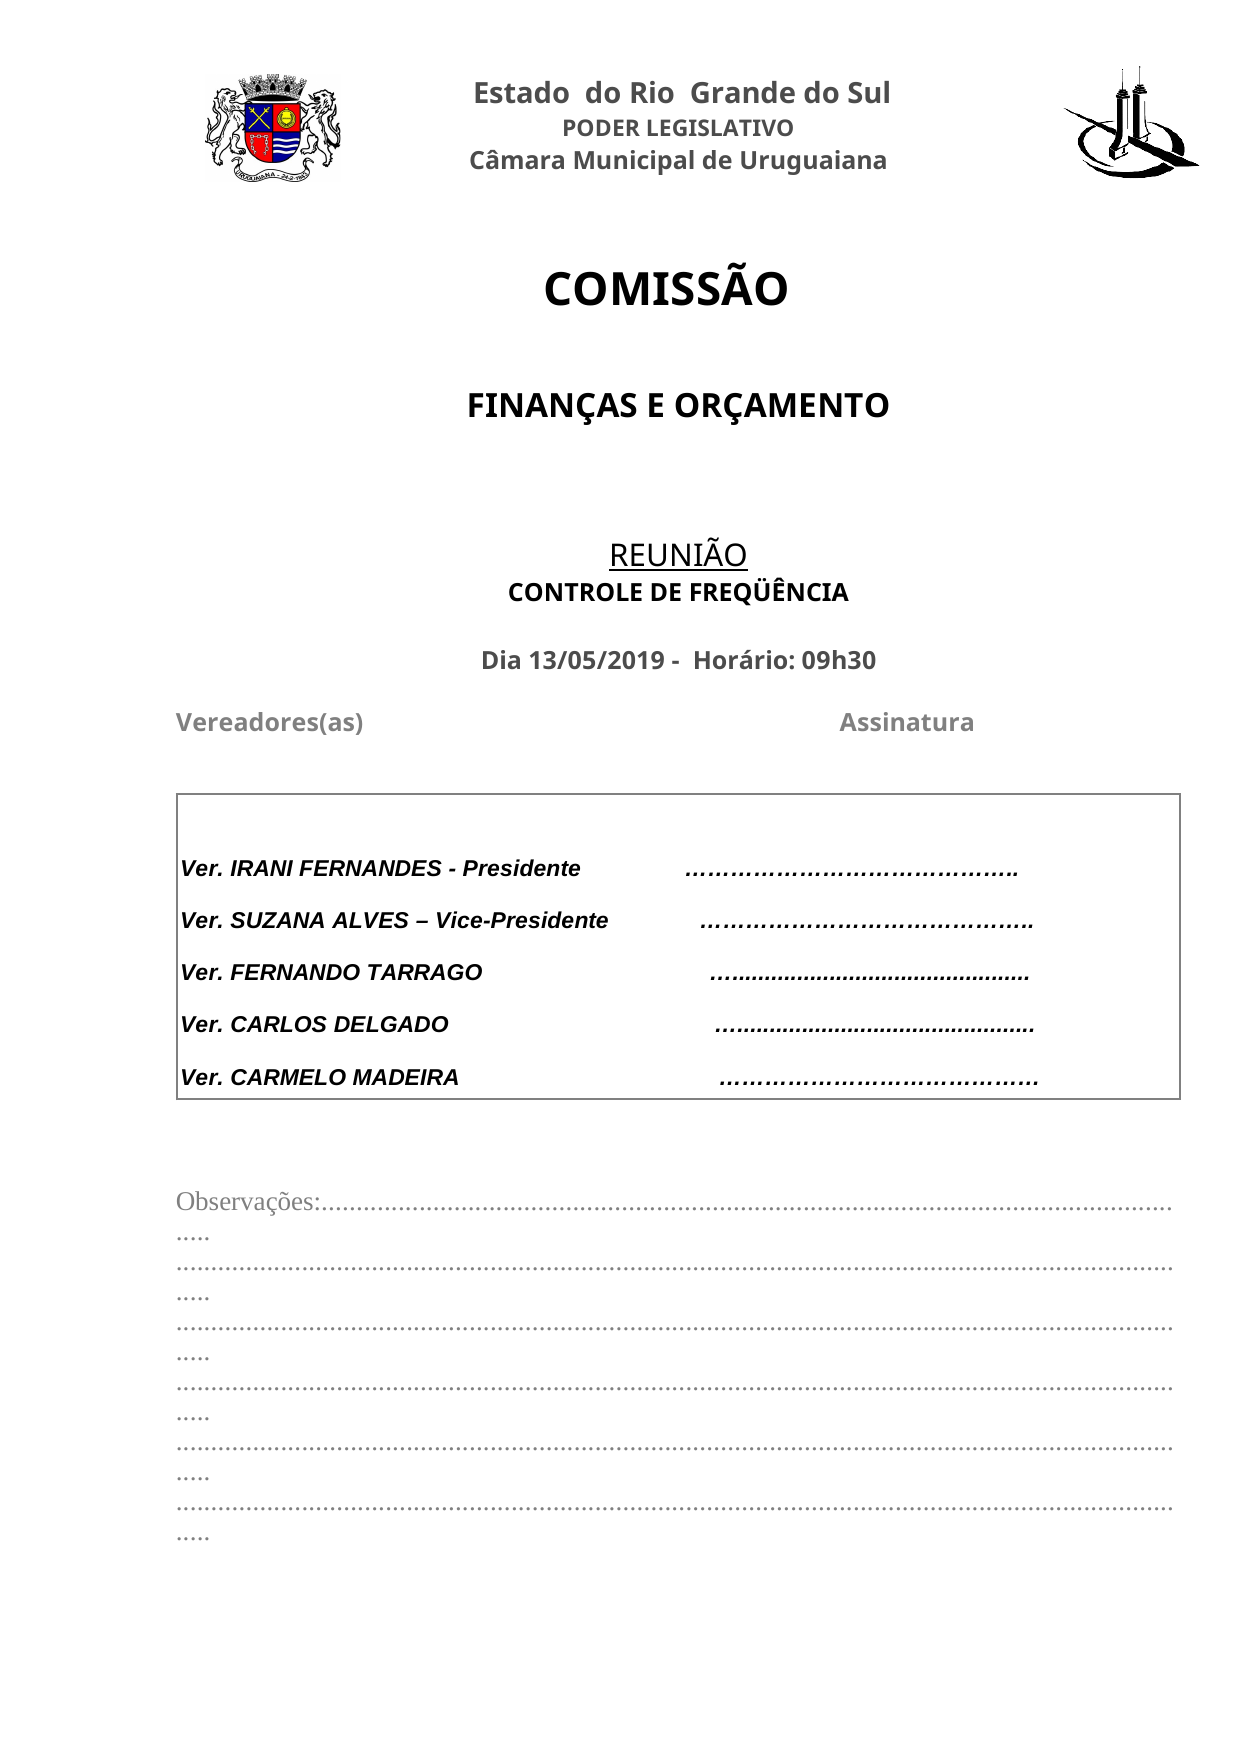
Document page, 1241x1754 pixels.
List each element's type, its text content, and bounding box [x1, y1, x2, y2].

text .................................................................................................................................................... [176, 1366, 1181, 1426]
text Dia 13/05/2019 - Horário: 09h30 [176, 643, 1181, 677]
text Ver. CARLOS DELGADO ….............................................. [178, 1001, 1179, 1038]
text Ver. CARMELO MADEIRA …………………………………… [178, 1053, 1179, 1098]
picture [1059, 60, 1201, 181]
text Ver. FERNANDO TARRAGO ….............................................. [178, 949, 1179, 986]
text .................................................................................................................................................... [176, 1426, 1181, 1486]
text .................................................................................................................................................... [176, 1246, 1181, 1306]
text CONTROLE DE FREQÜÊNCIA [176, 575, 1181, 609]
text Vereadores(as) Assinatura [176, 705, 1181, 739]
text Estado do Rio Grande do Sul [356, 73, 1049, 112]
picture [205, 74, 341, 182]
text [176, 112, 189, 143]
text FINANÇAS E ORÇAMENTO [176, 382, 1181, 428]
text .................................................................................................................................................... [176, 1306, 1181, 1366]
text Ver. IRANI FERNANDES - Presidente …………………………………….. [178, 845, 1179, 882]
text COMISSÃO [176, 257, 1181, 319]
text Observações:............................................................................................................................... [176, 1186, 1181, 1246]
text Ver. SUZANA ALVES – Vice-Presidente …………………………………….. [178, 897, 1179, 934]
text .................................................................................................................................................... [176, 1486, 1181, 1546]
subtitle Câmara Municipal de Uruguaiana [356, 143, 1049, 177]
text REUNIÃO [176, 533, 1181, 575]
text PODER LEGISLATIVO [356, 112, 1049, 143]
